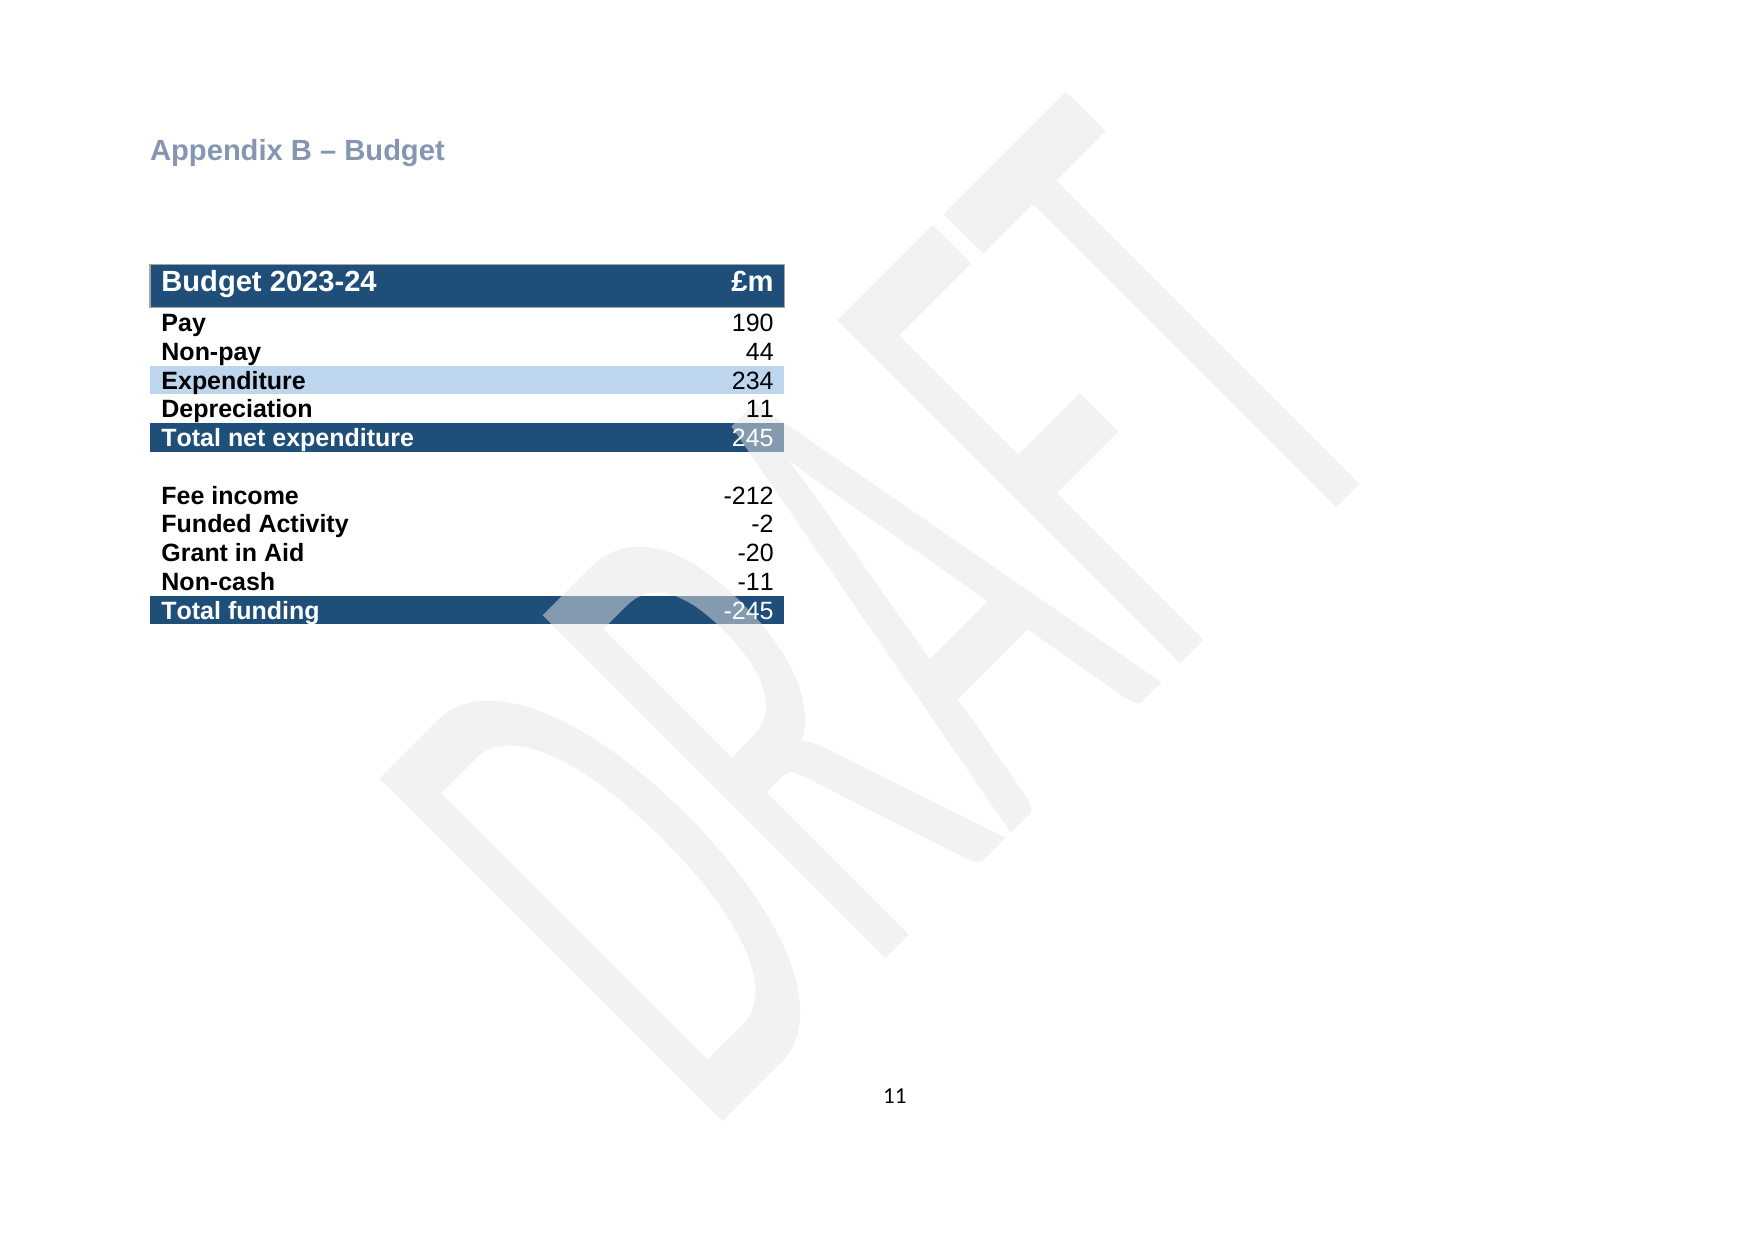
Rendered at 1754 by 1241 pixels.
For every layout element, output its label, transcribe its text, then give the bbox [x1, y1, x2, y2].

table_cell Non-cash [150, 567, 589, 596]
table_cell Expenditure [150, 366, 607, 394]
table_cell 245 [607, 423, 748, 452]
table_cell -245 [736, 596, 784, 624]
table_cell Total net expenditure [150, 423, 607, 452]
table_header £m [607, 265, 784, 307]
table_cell Grant in Aid [150, 538, 607, 567]
table_header Budget 2023-24 [151, 265, 607, 307]
table_cell [150, 452, 607, 481]
table_cell Fee income [150, 481, 607, 509]
table_cell -245 [610, 596, 715, 624]
text Appendix B – Budget [150, 133, 1023, 166]
table_cell 234 [607, 366, 784, 394]
table_cell -20 [607, 538, 784, 567]
text [1072, 133, 1639, 166]
table_cell 190 [607, 308, 784, 337]
table_cell Total funding [150, 596, 560, 624]
table_cell Funded Activity [150, 509, 607, 538]
table_cell -212 [607, 481, 784, 509]
table_cell 11 [607, 394, 784, 423]
table_cell -11 [700, 567, 784, 596]
table_cell [607, 452, 768, 481]
table_cell -2 [607, 509, 784, 538]
table_cell Non-pay [150, 337, 607, 366]
table_cell Depreciation [150, 394, 607, 423]
table_cell 44 [607, 337, 784, 366]
table_cell Pay [150, 308, 607, 337]
